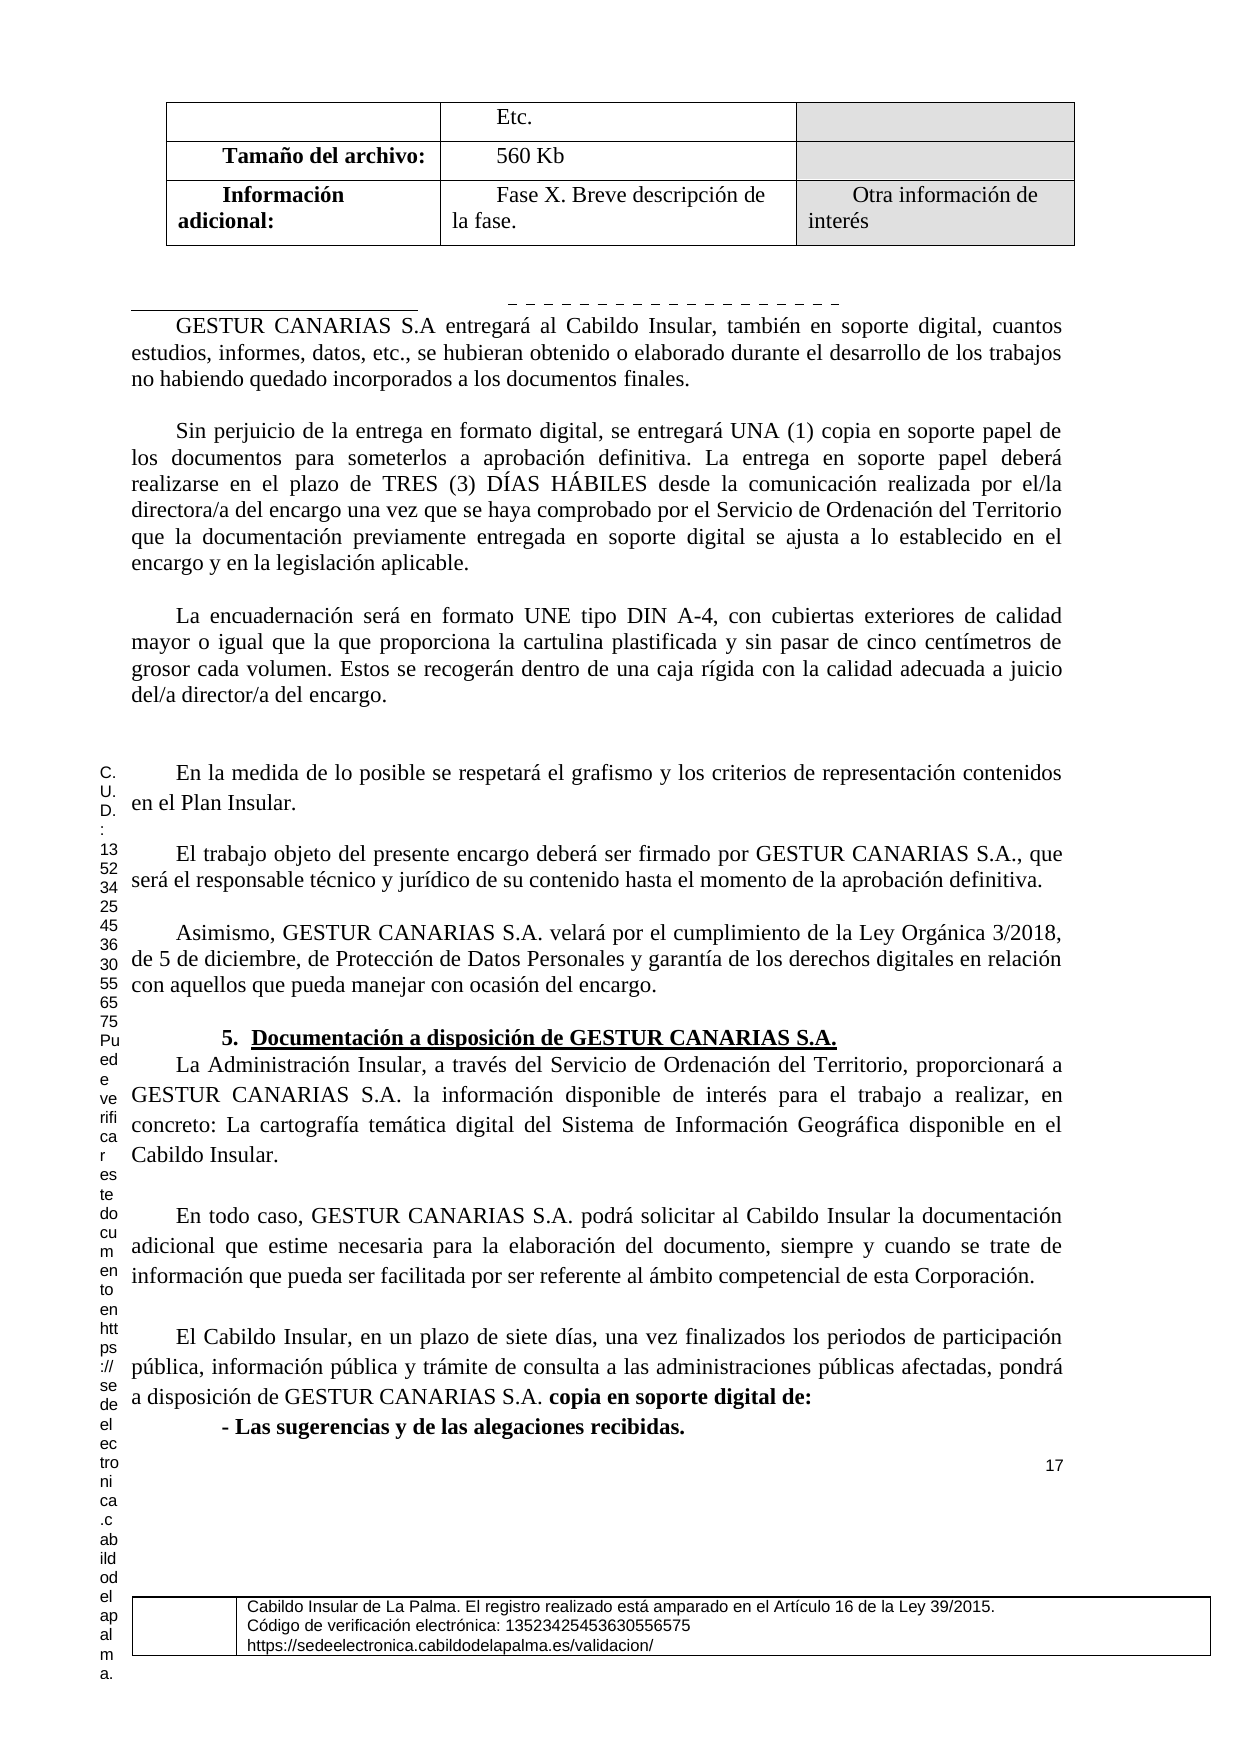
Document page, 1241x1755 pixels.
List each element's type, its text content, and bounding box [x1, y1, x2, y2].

text El trabajo objeto del presente encargo deberá ser firmado por GESTUR CANARIAS S.A., que será el responsable técnico y jurídico de su contenido hasta el momento de la aprobación definitiva. [131, 840, 1064, 892]
table_header [797, 103, 1074, 141]
table_header [167, 103, 440, 141]
table_cell Información adicional: [167, 181, 440, 245]
text GESTUR CANARIAS S.A entregará al Cabildo Insular, también en soporte digital, cuantos estudios, informes, datos, etc., se hubieran obtenido o elaborado durante el desarrollo de los trabajos no habiendo quedado incorporados a los documentos finales. [131, 312, 1064, 391]
text En todo caso, GESTUR CANARIAS S.A. podrá solicitar al Cabildo Insular la documentación adicional que estime necesaria para la elaboración del documento, siempre y cuando se trate de información que pueda ser facilitada por ser referente al ámbito competencial de esta Corporación. [131, 1202, 1064, 1288]
text Asimismo, GESTUR CANARIAS S.A. velará por el cumplimiento de la Ley Orgánica 3/2018, de 5 de diciembre, de Protección de Datos Personales y garantía de los derechos digitales en relación con aquellos que pueda manejar con ocasión del encargo. [131, 919, 1064, 998]
list Documentación a disposición de GESTUR CANARIAS S.A. [221, 1024, 1170, 1051]
text La encuadernación será en formato UNE tipo DIN A-4, con cubiertas exteriores de calidad mayor o igual que la que proporciona la cartulina plastificada y sin pasar de cinco centímetros de grosor cada volumen. Estos se recogerán dentro de una caja rígida con la calidad adecuada a juicio del/a director/a del encargo. [131, 602, 1064, 707]
table_cell Fase X. Breve descripción de la fase. [441, 181, 796, 245]
text En la medida de lo posible se respetará el grafismo y los criterios de representación contenidos en el Plan Insular. [131, 758, 1064, 815]
table_cell Otra información de interés [797, 181, 1074, 245]
text El Cabildo Insular, en un plazo de siete días, una vez finalizados los periodos de participación pública, información pública y trámite de consulta a las administraciones públicas afectadas, pondrá a disposición de GESTUR CANARIAS S.A. copia en soporte digital de: [131, 1323, 1064, 1409]
table_cell 560 Kb [441, 142, 796, 179]
text Sin perjuicio de la entrega en formato digital, se entregará UNA (1) copia en soporte papel de los documentos para someterlos a aprobación definitiva. La entrega en soporte papel deberá realizarse en el plazo de TRES (3) DÍAS HÁBILES desde la comunicación realizada por el/la directora/a del encargo una vez que se haya comprobado por el Servicio de Ordenación del Territorio que la documentación previamente entregada en soporte digital se ajusta a lo establecido en el encargo y en la legislación aplicable. [131, 417, 1064, 576]
text C.U.D.: 13523425453630556575 Puede verificar este documento en https://sedeelectronica.cabildodelapalma.es/validacion [99, 763, 120, 1679]
text La Administración Insular, a través del Servicio de Ordenación del Territorio, proporcionará a GESTUR CANARIAS S.A. la información disponible de interés para el trabajo a realizar, en concreto: La cartografía temática digital del Sistema de Información Geográfica disponible en el Cabildo Insular. [131, 1051, 1064, 1168]
table_header Etc. [441, 103, 796, 141]
table_cell [797, 142, 1074, 179]
list Las sugerencias y de las alegaciones recibidas. [221, 1413, 1170, 1440]
table_cell Tamaño del archivo: [167, 142, 440, 179]
text 17 [131, 1456, 1064, 1475]
